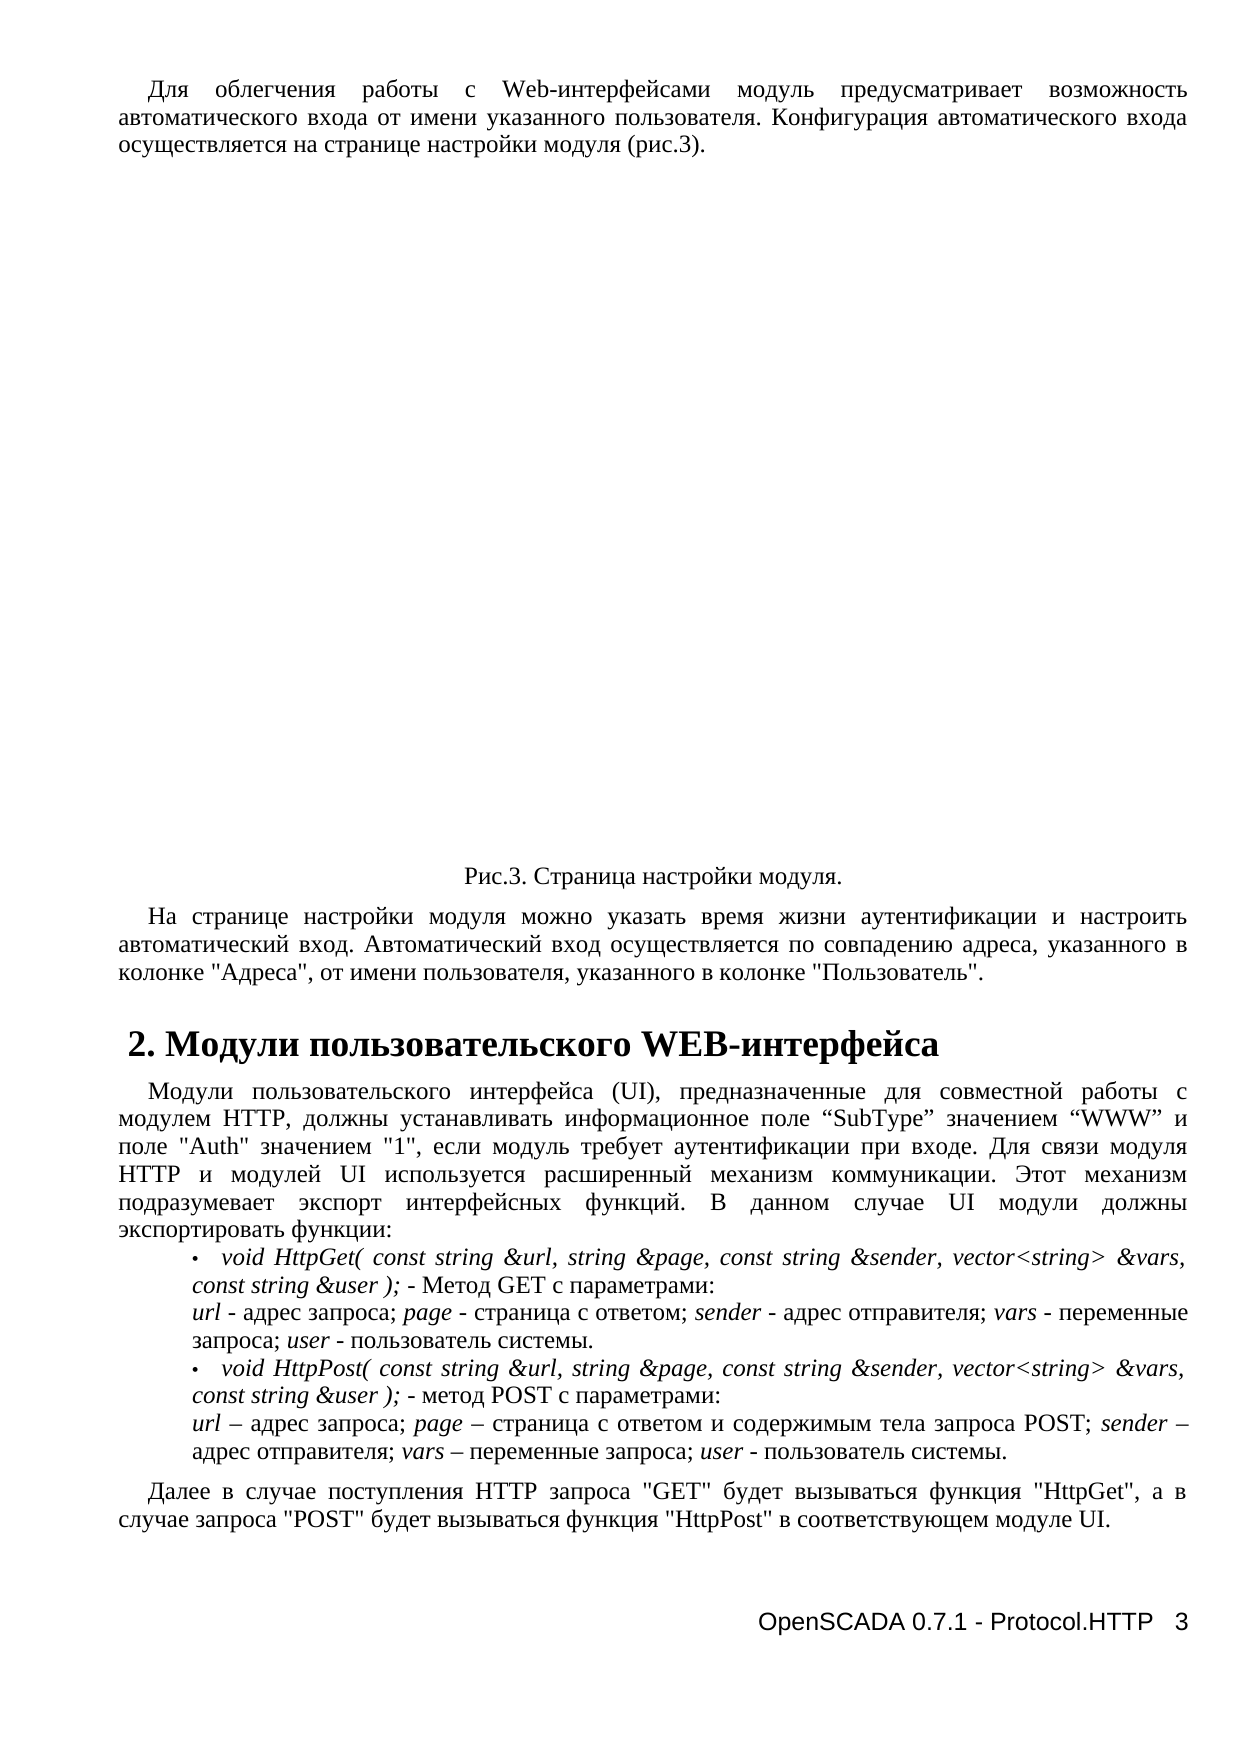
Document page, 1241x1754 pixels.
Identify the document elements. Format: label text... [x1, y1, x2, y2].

list void HttpGet( const string &url, string &page, const string &sender, vector<string> &vars, const string &user ); - Метод GET c параметрами: [162, 1243, 1188, 1298]
text Модули пользовательского интерфейса (UI), предназначенные для совместной работы с модулем HTTP, должны устанавливать информационное поле “SubType” значением “WWW” и поле "Auth" значением "1", если модуль требует аутентификации при входе. Для связи модуля HTTP и модулей UI используется расширенный механизм коммуникации. Этот механизм подразумевает экспорт интерфейсных функций. В данном случае UI модули должны экспортировать функции: [118, 1077, 1188, 1243]
text На странице настройки модуля можно указать время жизни аутентификации и настроить автоматический вход. Автоматический вход осуществляется по совпадению адреса, указанного в колонке "Адреса", от имени пользователя, указанного в колонке "Пользователь". [118, 902, 1188, 985]
text Далее в случае поступления HTTP запроса "GET" будет вызываться функция "HttpGet", а в случае запроса "POST" будет вызываться функция "HttpPost" в соответствующем модуле UI. [118, 1477, 1188, 1533]
text Рис.3. Страница настройки модуля. [118, 171, 1188, 890]
list void HttpPost( const string &url, string &page, const string &sender, vector<string> &vars, const string &user ); - метод POST c параметрами: [162, 1354, 1188, 1409]
list url - адрес запроса; page - страница с ответом; sender - адрес отправителя; vars - переменные запроса; user - пользователь системы. [162, 1298, 1188, 1354]
text Для облегчения работы с Web-интерфейсами модуль предусматривает возможность автоматического входа от имени указанного пользователя. Конфигурация автоматического входа осуществляется на странице настройки модуля (рис.3). [118, 75, 1188, 158]
subtitle 2. Модули пользовательского WEB-интерфейса [118, 1023, 1188, 1064]
list url – адрес запроса; page – страница с ответом и содержимым тела запроса POST; sender – адрес отправителя; vars – переменные запроса; user - пользователь системы. [162, 1409, 1188, 1465]
